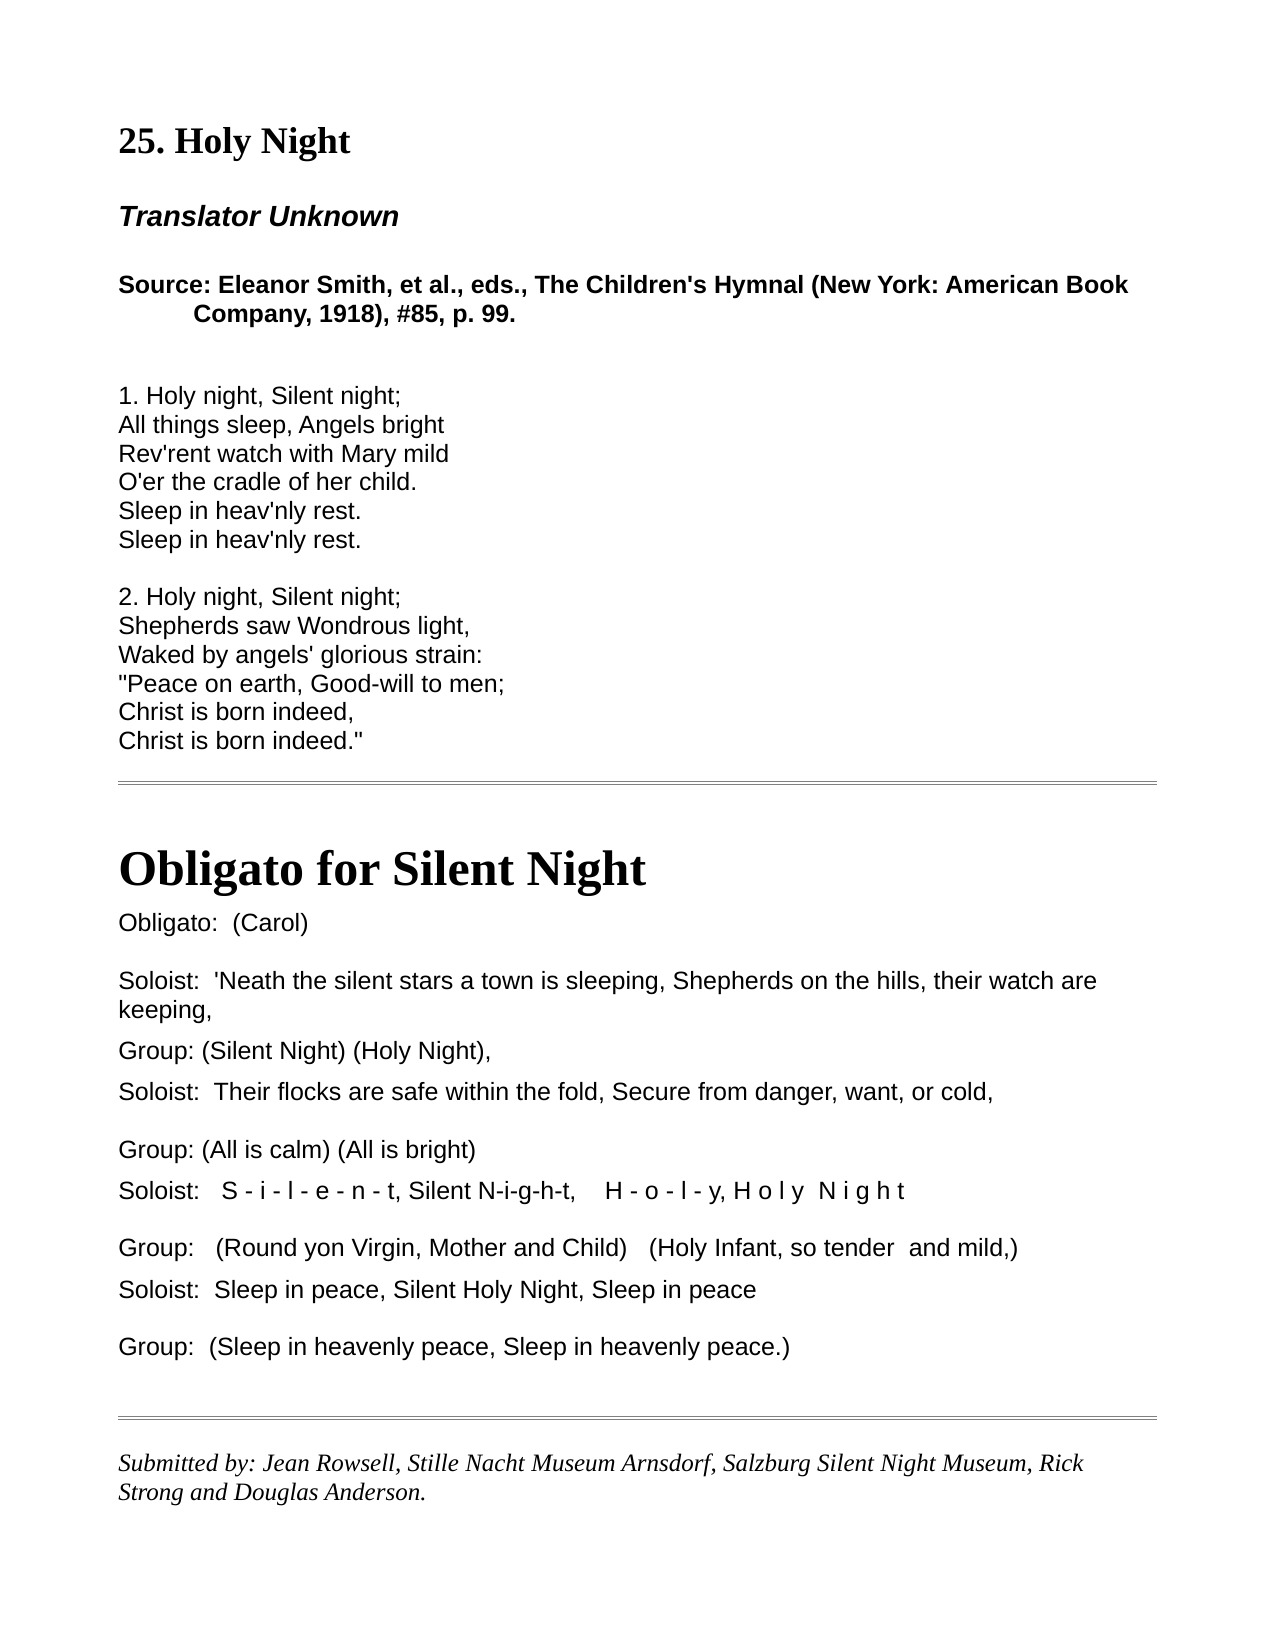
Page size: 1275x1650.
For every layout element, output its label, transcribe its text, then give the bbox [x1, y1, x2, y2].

text Soloist: Their flocks are safe within the fold, Secure from danger, want, or cold, Group: (All is calm) (All is bright) [118, 1077, 1157, 1163]
text Obligato: (Carol) Soloist: 'Neath the silent stars a town is sleeping, Shepherds on the hills, their watch are keeping, [118, 908, 1157, 1023]
text Soloist: Sleep in peace, Silent Holy Night, Sleep in peace Group: (Sleep in heavenly peace, Sleep in heavenly peace.) [118, 1275, 1157, 1390]
subtitle Obligato for Silent Night [118, 838, 1157, 896]
subtitle Source: Eleanor Smith, et al., eds., The Children's Hymnal (New York: American Book Company, 1918), #85, p. 99. [118, 270, 1157, 327]
text Group: (Silent Night) (Holy Night), [118, 1036, 1157, 1065]
text 1. Holy night, Silent night; All things sleep, Angels bright Rev'rent watch with Mary mild O'er the cradle of her child. Sleep in heav'nly rest. Sleep in heav'nly rest. 2. Holy night, Silent night; Shepherds saw Wondrous light, Waked by angels' glorious strain: "Peace on earth, Good-will to men; Christ is born indeed, Christ is born indeed." [118, 381, 1157, 755]
subtitle Translator Unknown [118, 199, 1157, 232]
text Soloist: S - i - l - e - n - t, Silent N-i-g-h-t, H - o - l - y, H o l y N i g h t Group: (Round yon Virgin, Mother and Child) (Holy Infant, so tender and mild,) [118, 1176, 1157, 1262]
text Submitted by: Jean Rowsell, Stille Nacht Museum Arnsdorf, Salzburg Silent Night Museum, Rick Strong and Douglas Anderson. [118, 1448, 1157, 1506]
subtitle 25. Holy Night [118, 118, 1157, 161]
